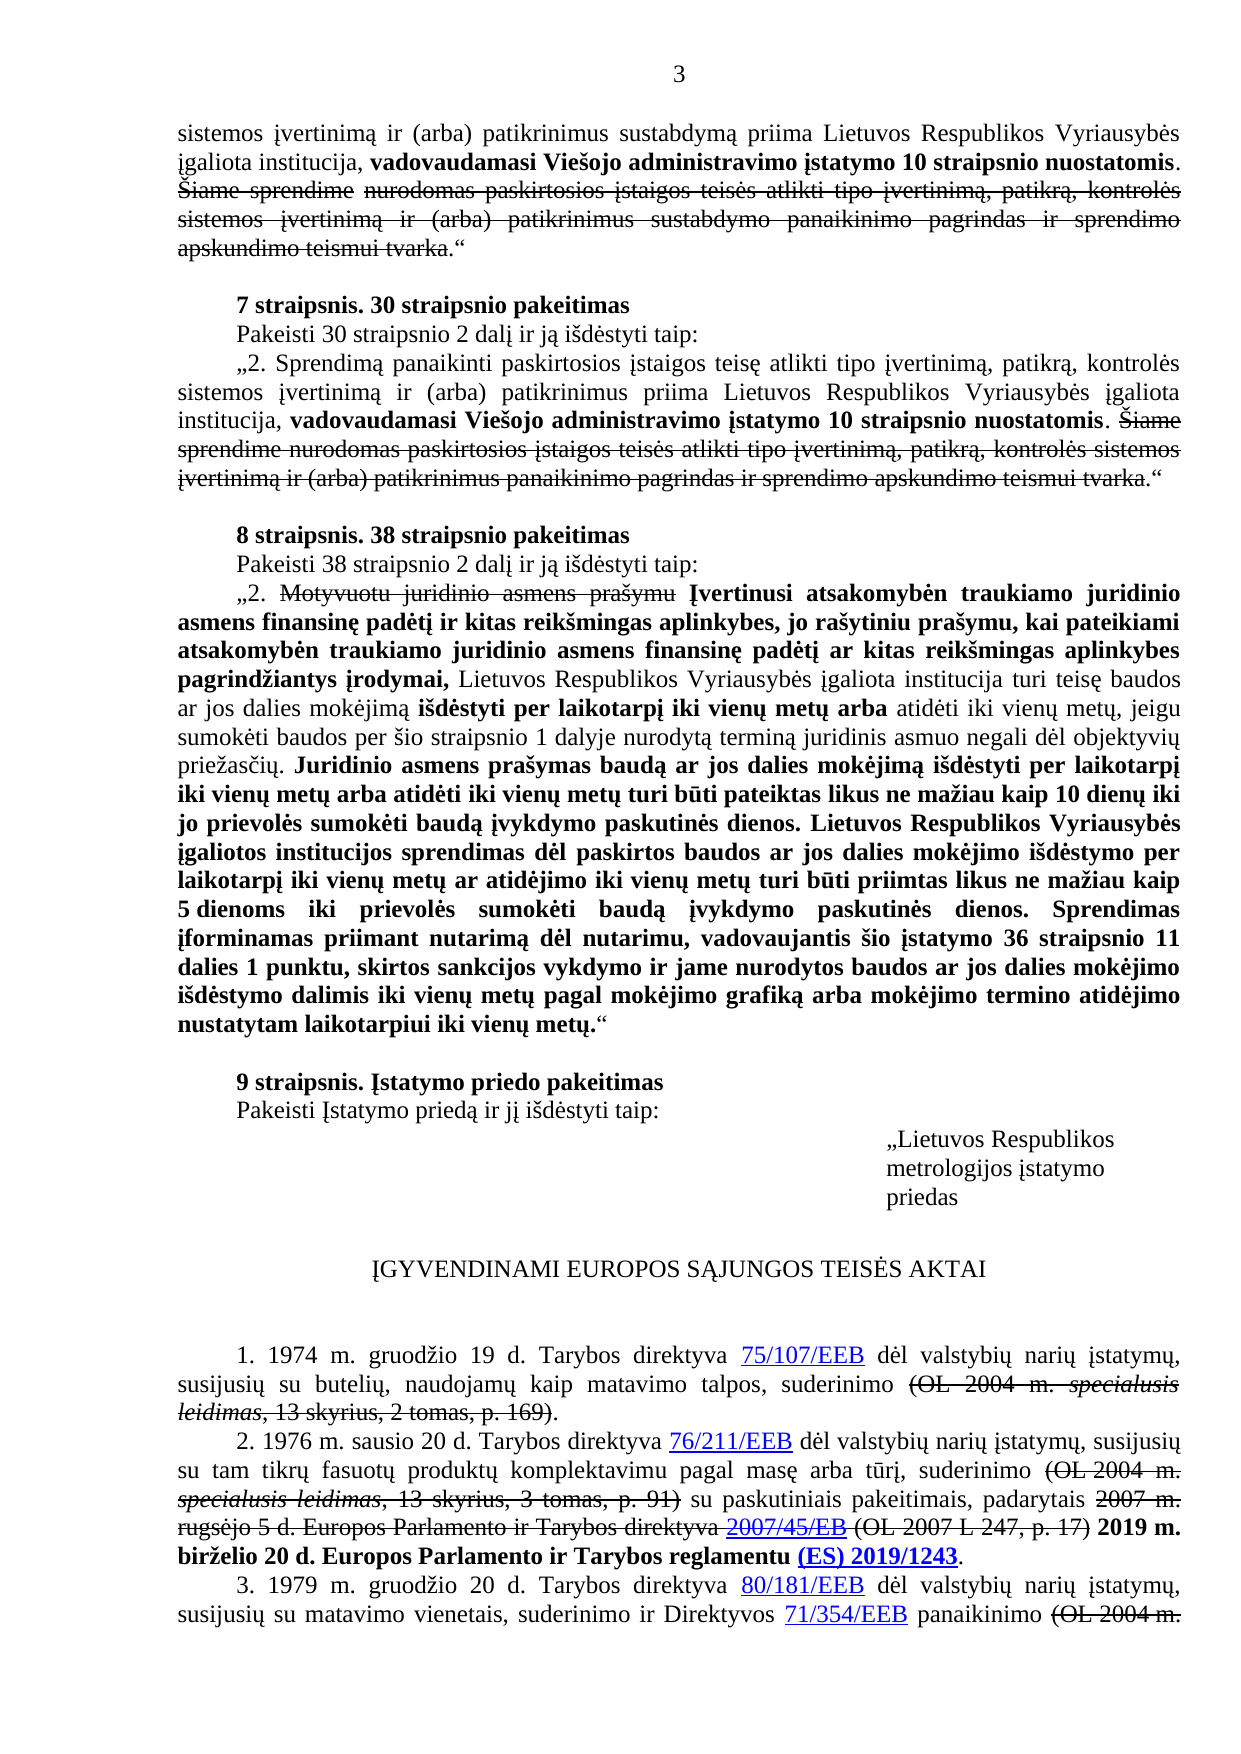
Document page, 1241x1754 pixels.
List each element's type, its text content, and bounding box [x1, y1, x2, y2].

text Pakeisti 38 straipsnio 2 dalį ir ją išdėstyti taip: [177, 549, 1181, 578]
text „2. Sprendimą panaikinti paskirtosios įstaigos teisės atlikti tipo įvertinimą, patikrą, kontrolės sistemos įvertinimą ir (arba) patikrinimus sustabdymą priima Lietuvos Respublikos Vyriausybės įgaliota institucija, vadovaudamasi Viešojo administravimo įstatymo 10 straipsnio nuostatomis. Šiame sprendime nurodomas paskirtosios įstaigos teisės atlikti tipo įvertinimą, patikrą, kontrolės sistemos įvertinimą ir (arba) patikrinimus sustabdymo panaikinimo pagrindas ir sprendimo apskundimo teismui tvarka.“ [177, 118, 1181, 220]
text „2. Sprendimą panaikinti paskirtosios įstaigos teisę atlikti tipo įvertinimą, patikrą, kontrolės sistemos įvertinimą ir (arba) patikrinimus priima Lietuvos Respublikos Vyriausybės įgaliota institucija, vadovaudamasi Viešojo administravimo įstatymo 10 straipsnio nuostatomis. Šiame sprendime nurodomas paskirtosios įstaigos teisės atlikti tipo įvertinimą, patikrą, kontrolės sistemos įvertinimą ir (arba) patikrinimus panaikinimo pagrindas ir sprendimo apskundimo teismui tvarka.“ [177, 451, 1181, 492]
text 2. 1976 m. sausio 20 d. Tarybos direktyva 76/211/EEB dėl valstybių narių įstatymų, susijusių su tam tikrų fasuotų produktų komplektavimu pagal masę arba tūrį, suderinimo (OL 2004 m. specialusis leidimas, 13 skyrius, 3 tomas, p. 91) su paskutiniais pakeitimais, padarytais 2007 m. rugsėjo 5 d. Europos Parlamento ir Tarybos direktyva 2007/45/EB (OL 2007 L 247, p. 17) 2019 m. birželio 20 d. Europos Parlamento ir Tarybos reglamentu (ES) 2019/1243. [177, 1426, 1181, 1570]
text priedas [177, 1182, 1181, 1211]
text „2. Sprendimą panaikinti paskirtosios įstaigos teisę atlikti tipo įvertinimą, patikrą, kontrolės sistemos įvertinimą ir (arba) patikrinimus priima Lietuvos Respublikos Vyriausybės įgaliota institucija, vadovaudamasi Viešojo administravimo įstatymo 10 straipsnio nuostatomis. Šiame sprendime nurodomas paskirtosios įstaigos teisės atlikti tipo įvertinimą, patikrą, kontrolės sistemos įvertinimą ir (arba) patikrinimus panaikinimo pagrindas ir sprendimo apskundimo teismui tvarka.“ [177, 348, 1181, 450]
text metrologijos įstatymo [177, 1153, 1181, 1182]
text „2. Motyvuotu juridinio asmens prašymu Įvertinusi atsakomybėn traukiamo juridinio asmens finansinę padėtį ir kitas reikšmingas aplinkybes, jo rašytiniu prašymu, kai pateikiami atsakomybėn traukiamo juridinio asmens finansinę padėtį ar kitas reikšmingas aplinkybes pagrindžiantys įrodymai, Lietuvos Respublikos Vyriausybės įgaliota institucija turi teisę baudos ar jos dalies mokėjimą išdėstyti per laikotarpį iki vienų metų arba atidėti iki vienų metų, jeigu sumokėti baudos per šio straipsnio 1 dalyje nurodytą terminą juridinis asmuo negali dėl objektyvių priežasčių. Juridinio asmens prašymas baudą ar jos dalies mokėjimą išdėstyti per laikotarpį iki vienų metų arba atidėti iki vienų metų turi būti pateiktas likus ne mažiau kaip 10 dienų iki jo prievolės sumokėti baudą įvykdymo paskutinės dienos. Lietuvos Respublikos Vyriausybės įgaliotos institucijos sprendimas dėl paskirtos baudos ar jos dalies mokėjimo išdėstymo per laikotarpį iki vienų metų ar atidėjimo iki vienų metų turi būti priimtas likus ne mažiau kaip 5 dienoms iki prievolės sumokėti baudą įvykdymo paskutinės dienos. Sprendimas įforminamas priimant nutarimą dėl nutarimu, vadovaujantis šio įstatymo 36 straipsnio 11 dalies 1 punktu, skirtos sankcijos vykdymo ir jame nurodytos baudos ar jos dalies mokėjimo išdėstymo dalimis iki vienų metų pagal mokėjimo grafiką arba mokėjimo termino atidėjimo nustatytam laikotarpiui iki vienų metų.“ [177, 578, 1181, 1038]
text 1. 1974 m. gruodžio 19 d. Tarybos direktyva 75/107/EEB dėl valstybių narių įstatymų, susijusių su butelių, naudojamų kaip matavimo talpos, suderinimo (OL 2004 m. specialusis leidimas, 13 skyrius, 2 tomas, p. 169). [177, 1340, 1181, 1426]
text 9 straipsnis. Įstatymo priedo pakeitimas [177, 1067, 1181, 1096]
text Pakeisti Įstatymo priedą ir jį išdėstyti taip: [177, 1096, 1181, 1124]
text 7 straipsnis. 30 straipsnio pakeitimas [236, 291, 1181, 319]
text Pakeisti 30 straipsnio 2 dalį ir ją išdėstyti taip: [177, 319, 1181, 348]
text „Lietuvos Respublikos [177, 1124, 1181, 1153]
text ĮGYVENDINAMI EUROPOS SĄJUNGOS TEISĖS AKTAI [177, 1254, 1181, 1282]
text 8 straipsnis. 38 straipsnio pakeitimas [177, 521, 1181, 549]
text 3. 1979 m. gruodžio 20 d. Tarybos direktyva 80/181/EEB dėl valstybių narių įstatymų, susijusių su matavimo vienetais, suderinimo ir Direktyvos 71/354/EEB panaikinimo (OL 2004 m. [177, 1570, 1181, 1627]
text „2. Sprendimą panaikinti paskirtosios įstaigos teisės atlikti tipo įvertinimą, patikrą, kontrolės sistemos įvertinimą ir (arba) patikrinimus sustabdymą priima Lietuvos Respublikos Vyriausybės įgaliota institucija, vadovaudamasi Viešojo administravimo įstatymo 10 straipsnio nuostatomis. Šiame sprendime nurodomas paskirtosios įstaigos teisės atlikti tipo įvertinimą, patikrą, kontrolės sistemos įvertinimą ir (arba) patikrinimus sustabdymo panaikinimo pagrindas ir sprendimo apskundimo teismui tvarka.“ [177, 221, 1181, 262]
